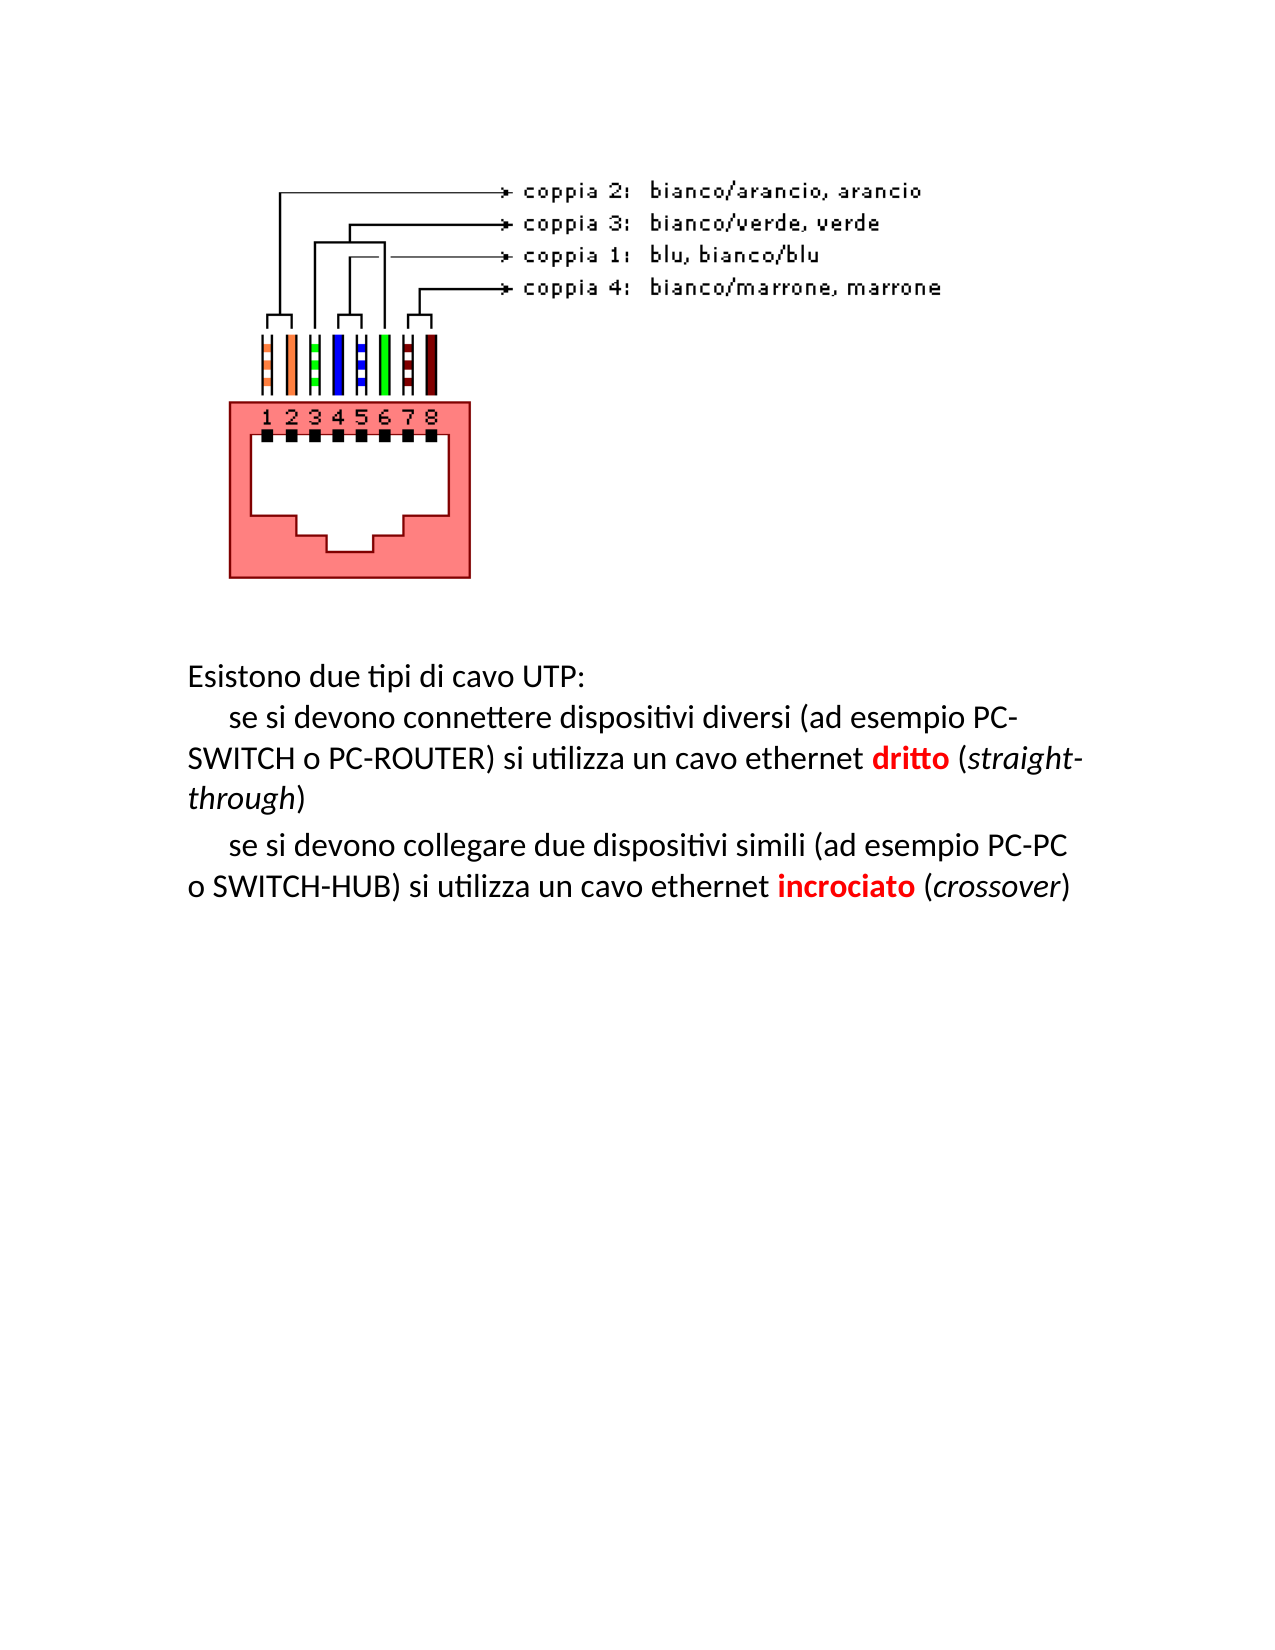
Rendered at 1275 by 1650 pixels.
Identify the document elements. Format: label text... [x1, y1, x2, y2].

text  se si devono connettere dispositivi diversi (ad esempio PC-SWITCH o PC-ROUTER) si utilizza un cavo ethernet dritto (straight-through) [187, 696, 1087, 818]
text  se si devono collegare due dispositivi simili (ad esempio PC-PC o SWITCH-HUB) si utilizza un cavo ethernet incrociato (crossover) [187, 824, 1087, 906]
text Esistono due tipi di cavo UTP: [187, 655, 1087, 696]
